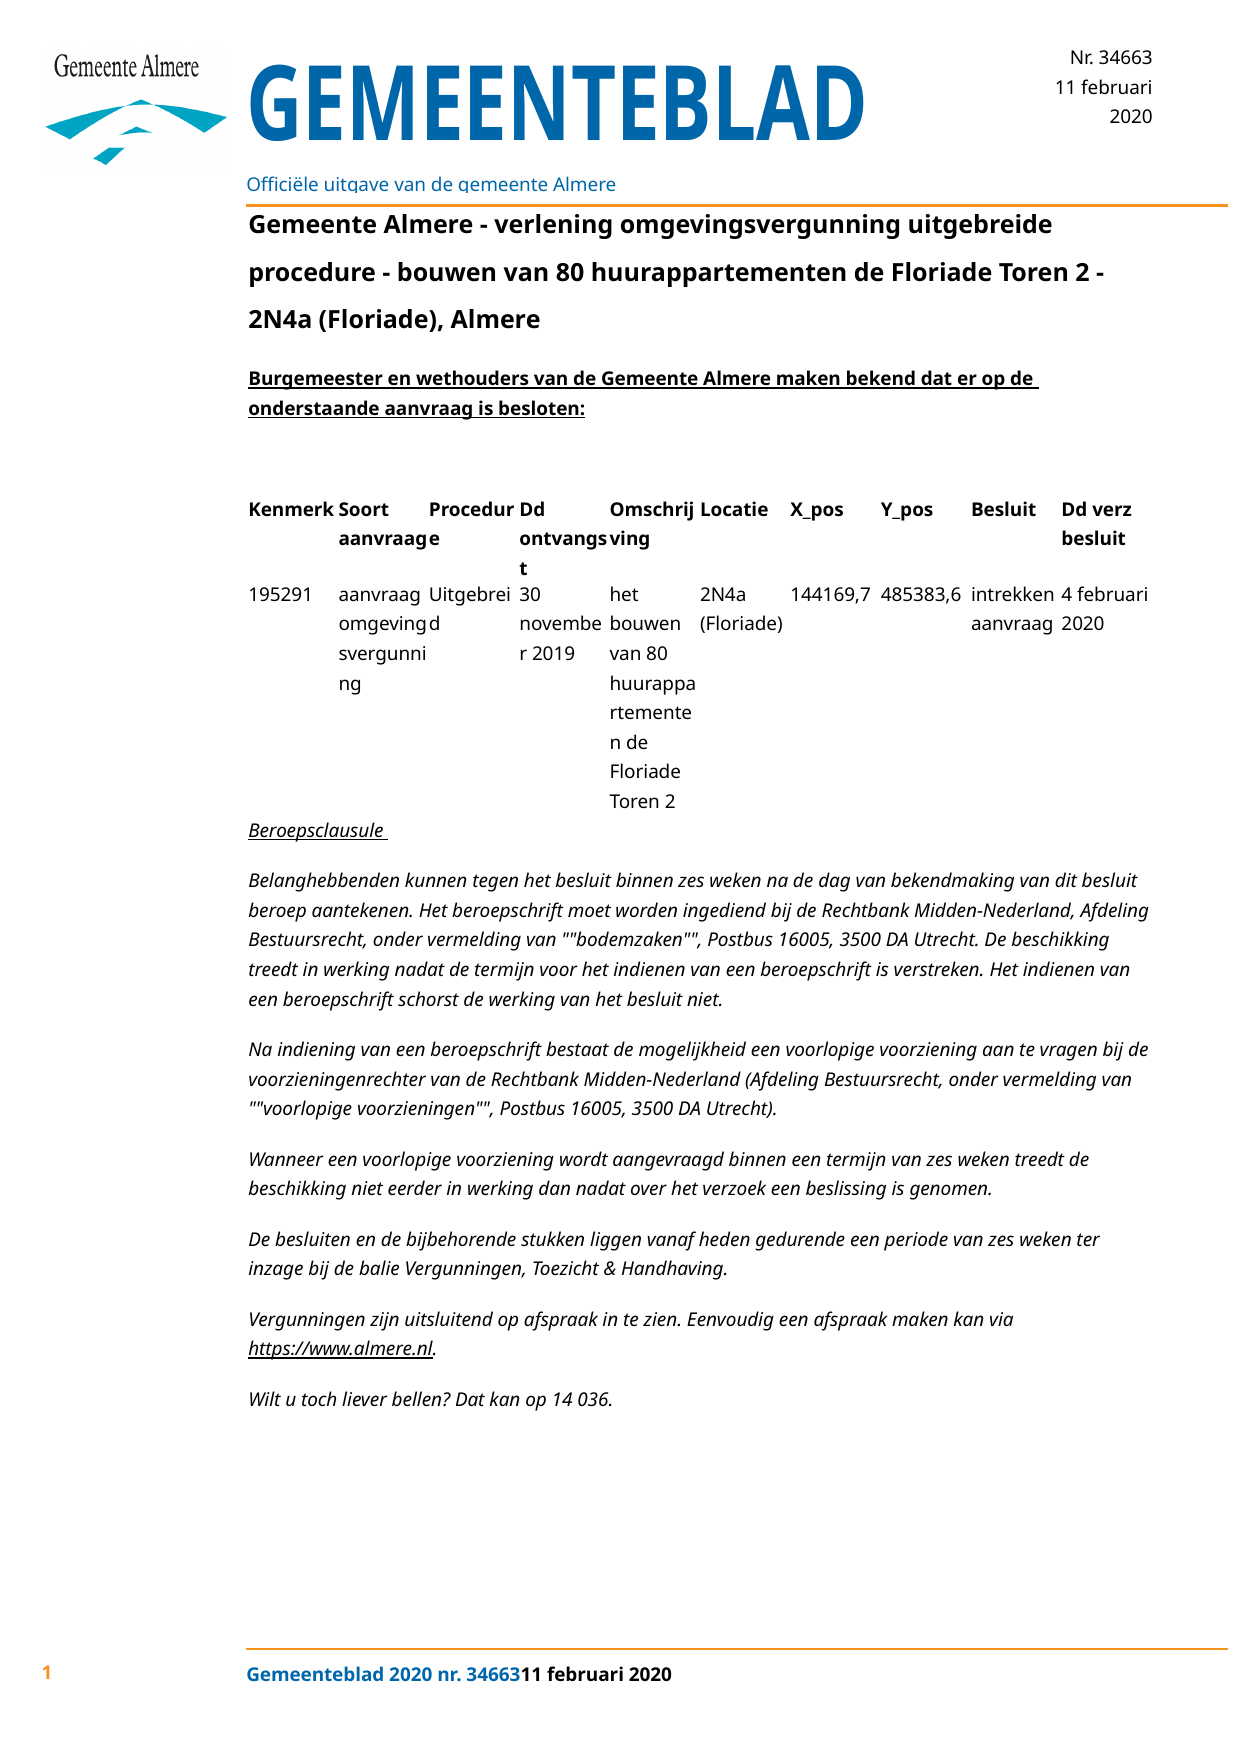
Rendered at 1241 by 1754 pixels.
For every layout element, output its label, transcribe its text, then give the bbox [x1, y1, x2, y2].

text Gemeente Almere - verlening omgevingsvergunning uitgebreide procedure - bouwen van 80 huurappartementen de Floriade Toren 2 - 2N4a (Floriade), Almere [248, 207, 1152, 336]
text Na indiening van een beroepschrift bestaat de mogelijkheid een voorlopige voorziening aan te vragen bij de voorzieningenrechter van de Rechtbank Midden-Nederland (Afdeling Bestuursrecht, onder vermelding van ""voorlopige voorzieningen"", Postbus 16005, 3500 DA Utrecht). [248, 1036, 1152, 1121]
text Wanneer een voorlopige voorziening wordt aangevraagd binnen een termijn van zes weken treedt de beschikking niet eerder in werking dan nadat over het verzoek een beslissing is genomen. [248, 1146, 1152, 1201]
table_cell 2N4a (Floriade) [700, 581, 790, 814]
table_header Procedure [429, 496, 519, 581]
table_cell 485383,6 [881, 581, 971, 814]
table_header Soort aanvraag [338, 496, 429, 581]
table_cell 195291 [248, 581, 338, 814]
table_header Kenmerk [248, 496, 338, 581]
table_cell 4 februari 2020 [1061, 581, 1152, 814]
table_header Y_pos [881, 496, 971, 581]
text Vergunningen zijn uitsluitend op afspraak in te zien. Eenvoudig een afspraak maken kan via https://www.almere.nl. [248, 1306, 1152, 1361]
text Beroepsclausule [248, 817, 1152, 843]
table_cell Uitgebreid [429, 581, 519, 814]
table_cell aanvraag omgevingsvergunning [338, 581, 429, 814]
picture [41, 47, 231, 172]
table_header Dd ontvangst [519, 496, 609, 581]
table_cell het bouwen van 80 huurappartementen de Floriade Toren 2 [609, 581, 700, 814]
table_header Locatie [700, 496, 790, 581]
text De besluiten en de bijbehorende stukken liggen vanaf heden gedurende een periode van zes weken ter inzage bij de balie Vergunningen, Toezicht & Handhaving. [248, 1226, 1152, 1281]
table_header Dd verz besluit [1061, 496, 1152, 581]
table_header Besluit [971, 496, 1061, 581]
text Wilt u toch liever bellen? Dat kan op 14 036. [248, 1386, 1152, 1411]
table_header Omschrijving [609, 496, 700, 581]
text Belanghebbenden kunnen tegen het besluit binnen zes weken na de dag van bekendmaking van dit besluit beroep aantekenen. Het beroepschrift moet worden ingediend bij de Rechtbank Midden-Nederland, Afdeling Bestuursrecht, onder vermelding van ""bodemzaken"", Postbus 16005, 3500 DA Utrecht. De beschikking treedt in werking nadat de termijn voor het indienen van een beroepschrift is verstreken. Het indienen van een beroepschrift schorst de werking van het besluit niet. [248, 867, 1152, 1011]
text Burgemeester en wethouders van de Gemeente Almere maken bekend dat er op de onderstaande aanvraag is besloten: [248, 366, 1152, 421]
table_cell 30 november 2019 [519, 581, 609, 814]
table_header X_pos [790, 496, 881, 581]
table_cell 144169,7 [790, 581, 881, 814]
table_cell intrekken aanvraag [971, 581, 1061, 814]
